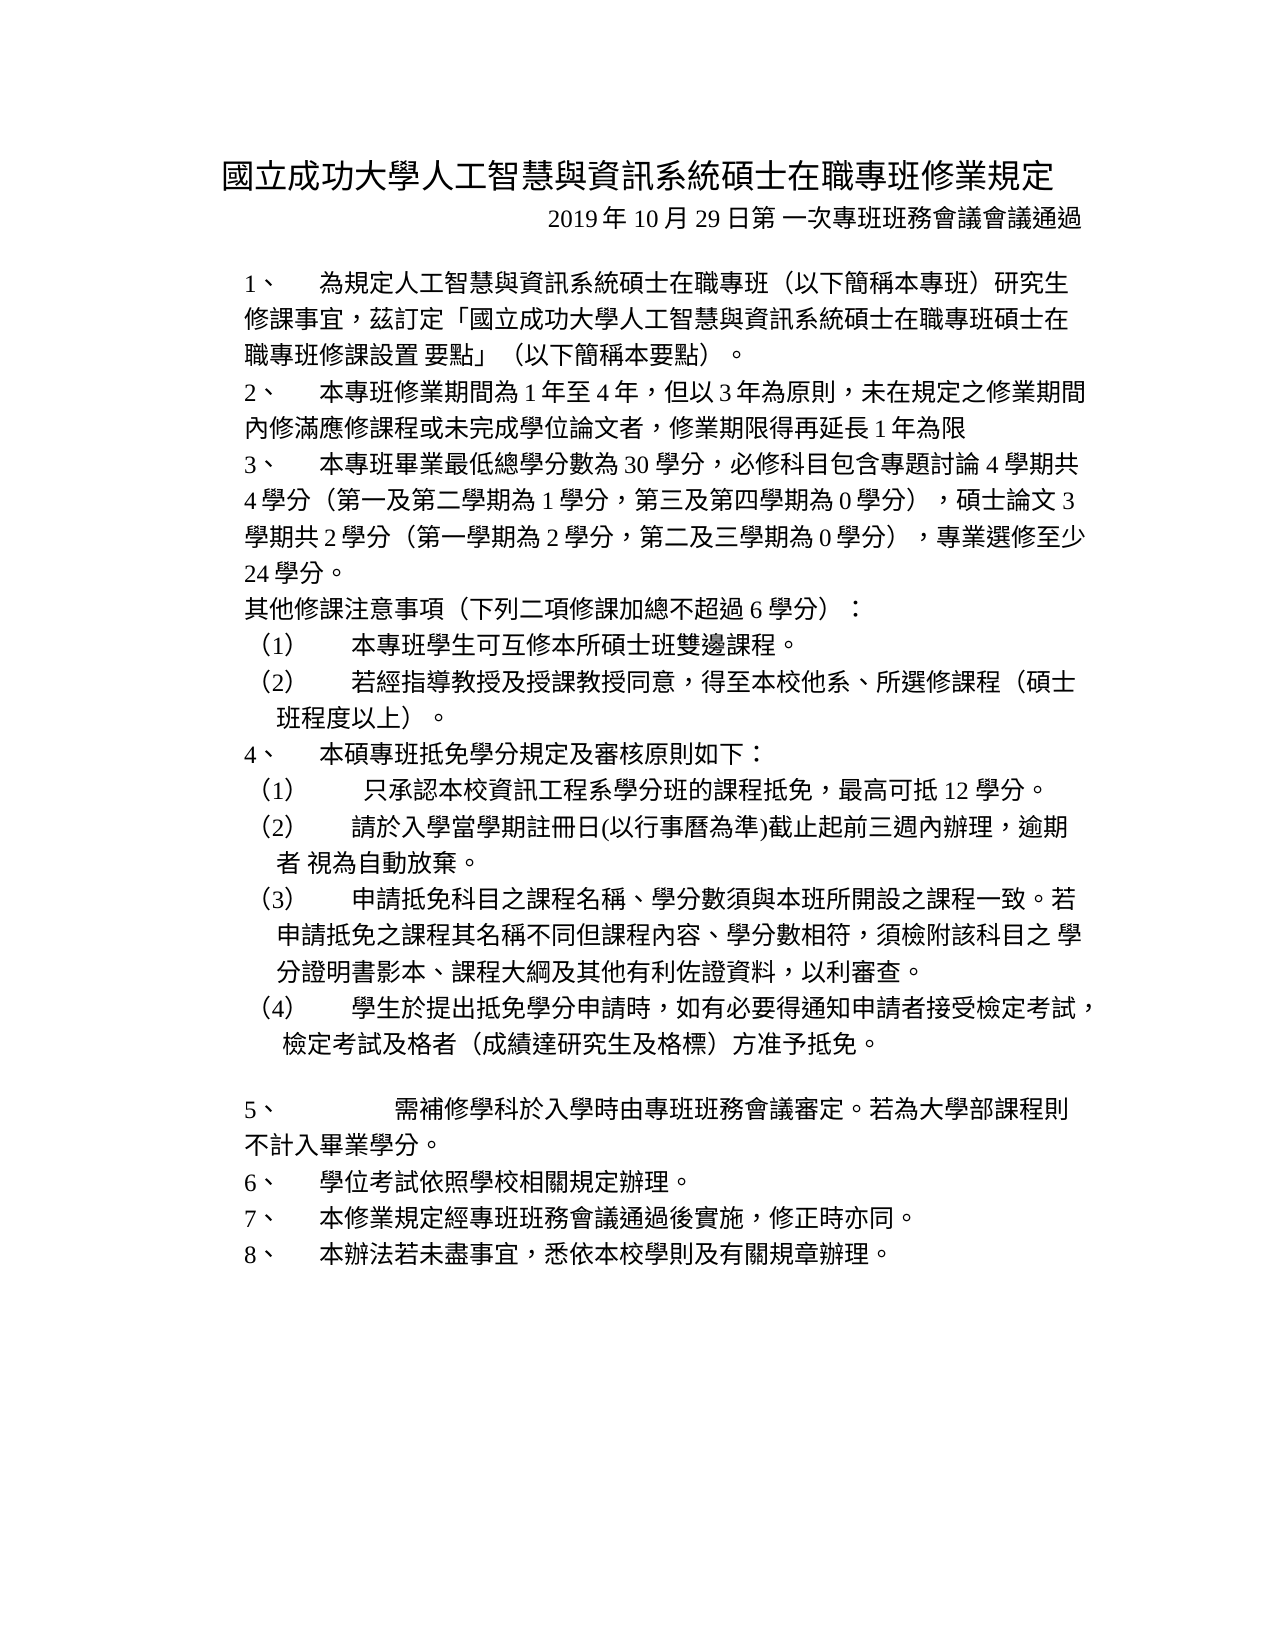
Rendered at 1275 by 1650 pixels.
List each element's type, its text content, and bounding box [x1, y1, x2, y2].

list 其他修課注意事項（下列二項修課加總不超過 6 學分）： [244, 589, 1087, 626]
list 本修業規定經專班班務會議通過後實施，修正時亦同。 [244, 1198, 1087, 1234]
text 國立成功大學人工智慧與資訊系統碩士在職專班修業規定 [187, 150, 1087, 198]
list 學生於提出抵免學分申請時，如有必要得通知申請者接受檢定考試， 檢定考試及格者（成績達研究生及格標）方准予抵免。 [247, 988, 1087, 1061]
list 為規定人工智慧與資訊系統碩士在職專班（以下簡稱本專班）研究生修課事宜，茲訂定「國立成功大學人工智慧與資訊系統碩士在職專班碩士在職專班修課設置 要點」（以下簡稱本要點）。 [244, 263, 1087, 372]
list 本專班修業期間為1年至4年，但以3年為原則，未在規定之修業期間內修滿應修課程或未完成學位論文者，修業期限得再延長1年為限 [244, 372, 1087, 444]
list 只承認本校資訊工程系學分班的課程抵免，最高可抵 12 學分。 [247, 771, 1087, 807]
list 若經指導教授及授課教授同意，得至本校他系、所選修課程（碩士班程度以上）。 [247, 662, 1087, 734]
list 需補修學科於入學時由專班班務會議審定。若為大學部課程則不計入畢業學分。 [244, 1089, 1087, 1162]
list 本專班學生可互修本所碩士班雙邊課程。 [247, 626, 1087, 662]
list 本碩專班抵免學分規定及審核原則如下： [244, 734, 1087, 771]
list 學位考試依照學校相關規定辦理。 [244, 1162, 1087, 1198]
list 申請抵免科目之課程名稱、學分數須與本班所開設之課程一致。若申請抵免之課程其名稱不同但課程內容、學分數相符，須檢附該科目之 學分證明書影本、課程大綱及其他有利佐證資料，以利審查。 [247, 879, 1087, 988]
list 請於入學當學期註冊日(以行事曆為準)截止起前三週內辦理，逾期者 視為自動放棄。 [247, 807, 1087, 879]
list 本辦法若未盡事宜，悉依本校學則及有關規章辦理。 [244, 1234, 1087, 1271]
list 本專班畢業最低總學分數為30 學分，必修科目包含專題討論 4 學期共4學分（第一及第二學期為1學分，第三及第四學期為0學分），碩士論文 3 學期共2學分（第一學期為2學分，第二及三學期為0學分），專業選修至少24學分。 [244, 444, 1087, 589]
text 2019年 10 月 29 日第 一次專班班務會議會議通過 [187, 198, 1087, 234]
